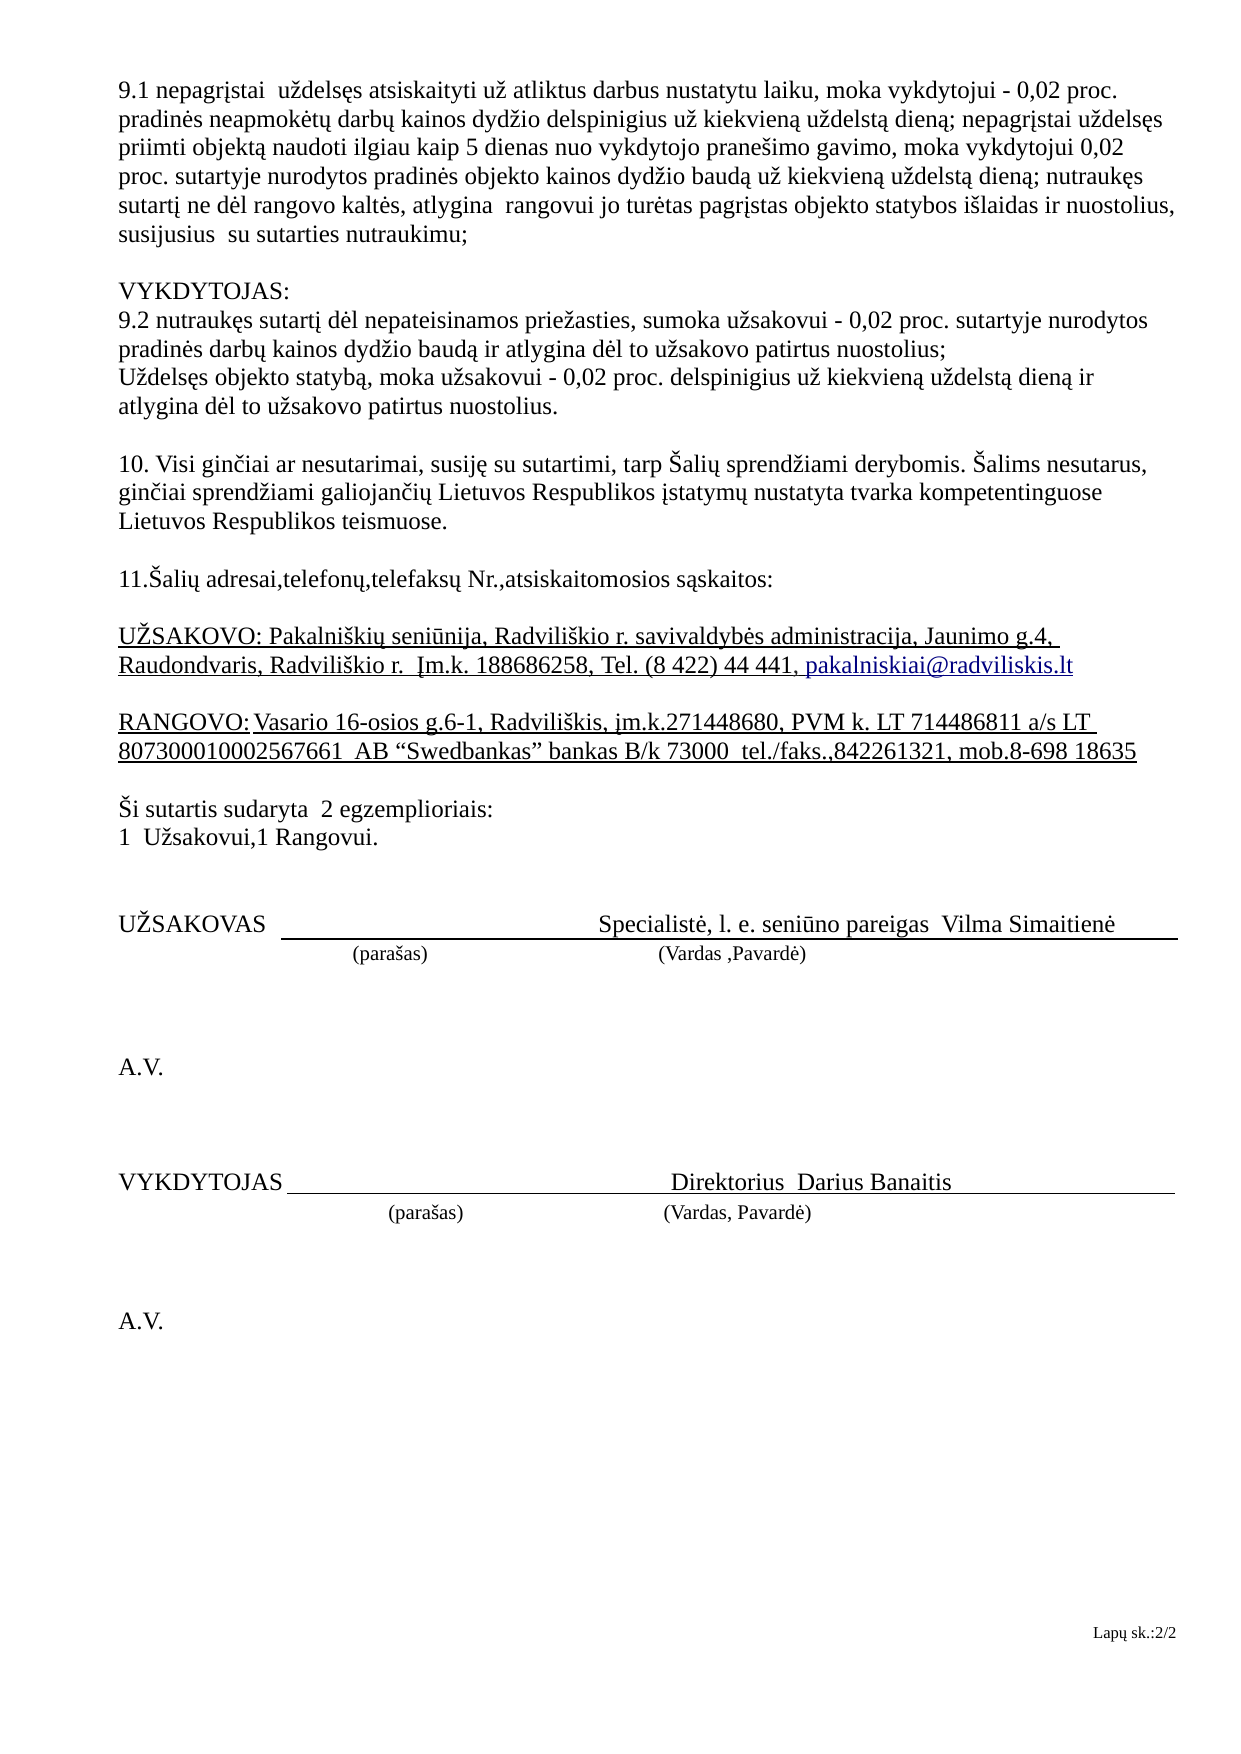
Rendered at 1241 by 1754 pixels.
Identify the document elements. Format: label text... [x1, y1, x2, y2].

text 1 Užsakovui,1 Rangovui. [118, 822, 1176, 851]
text RANGOVO: Vasario 16-osios g.6-1, Radviliškis, įm.k.271448680, PVM k. LT 714486811 a/s LT 807300010002567661 AB “Swedbankas” bankas B/k 73000 tel./faks.,842261321, mob.8-698 18635 [118, 707, 1176, 765]
text Uždelsęs objekto statybą, moka užsakovui - 0,02 proc. delspinigius už kiekvieną uždelstą dieną ir atlygina dėl to užsakovo patirtus nuostolius. [118, 362, 1176, 420]
text A.V. [118, 1306, 1176, 1335]
text (parašas) (Vardas, Pavardė) [118, 1196, 1176, 1225]
text UŽSAKOVAS Specialistė, l. e. seniūno pareigas Vilma Simaitienė [118, 909, 1176, 937]
text 9.1 nepagrįstai uždelsęs atsiskaityti už atliktus darbus nustatytu laiku, moka vykdytojui - 0,02 proc. pradinės neapmokėtų darbų kainos dydžio delspinigius už kiekvieną uždelstą dieną; nepagrįstai uždelsęs priimti objektą naudoti ilgiau kaip 5 dienas nuo vykdytojo pranešimo gavimo, moka vykdytojui 0,02 proc. sutartyje nurodytos pradinės objekto kainos dydžio baudą už kiekvieną uždelstą dieną; nutraukęs sutartį ne dėl rangovo kaltės, atlygina rangovui jo turėtas pagrįstas objekto statybos išlaidas ir nuostolius, susijusius su sutarties nutraukimu; [118, 75, 1176, 247]
text 9.2 nutraukęs sutartį dėl nepateisinamos priežasties, sumoka užsakovui - 0,02 proc. sutartyje nurodytos pradinės darbų kainos dydžio baudą ir atlygina dėl to užsakovo patirtus nuostolius; [118, 305, 1176, 362]
text A.V. [118, 1052, 1176, 1081]
text Ši sutartis sudaryta 2 egzemplioriais: [118, 794, 1176, 822]
text 11.Šalių adresai,telefonų,telefaksų Nr.,atsiskaitomosios sąskaitos: [118, 564, 1176, 592]
text Lapų sk.:2/2 [118, 1623, 1176, 1642]
text (parašas) (Vardas ,Pavardė) [118, 937, 1176, 966]
text 10. Visi ginčiai ar nesutarimai, susiję su sutartimi, tarp Šalių sprendžiami derybomis. Šalims nesutarus, ginčiai sprendžiami galiojančių Lietuvos Respublikos įstatymų nustatyta tvarka kompetentinguose Lietuvos Respublikos teismuose. [118, 449, 1176, 535]
text VYKDYTOJAS: [118, 276, 1176, 305]
text VYKDYTOJAS Direktorius Darius Banaitis [118, 1167, 1176, 1196]
text UŽSAKOVO: Pakalniškių seniūnija, Radviliškio r. savivaldybės administracija, Jaunimo g.4, Raudondvaris, Radviliškio r. Įm.k. 188686258, Tel. (8 422) 44 441, pakalniskiai@radviliskis.lt [118, 621, 1176, 679]
